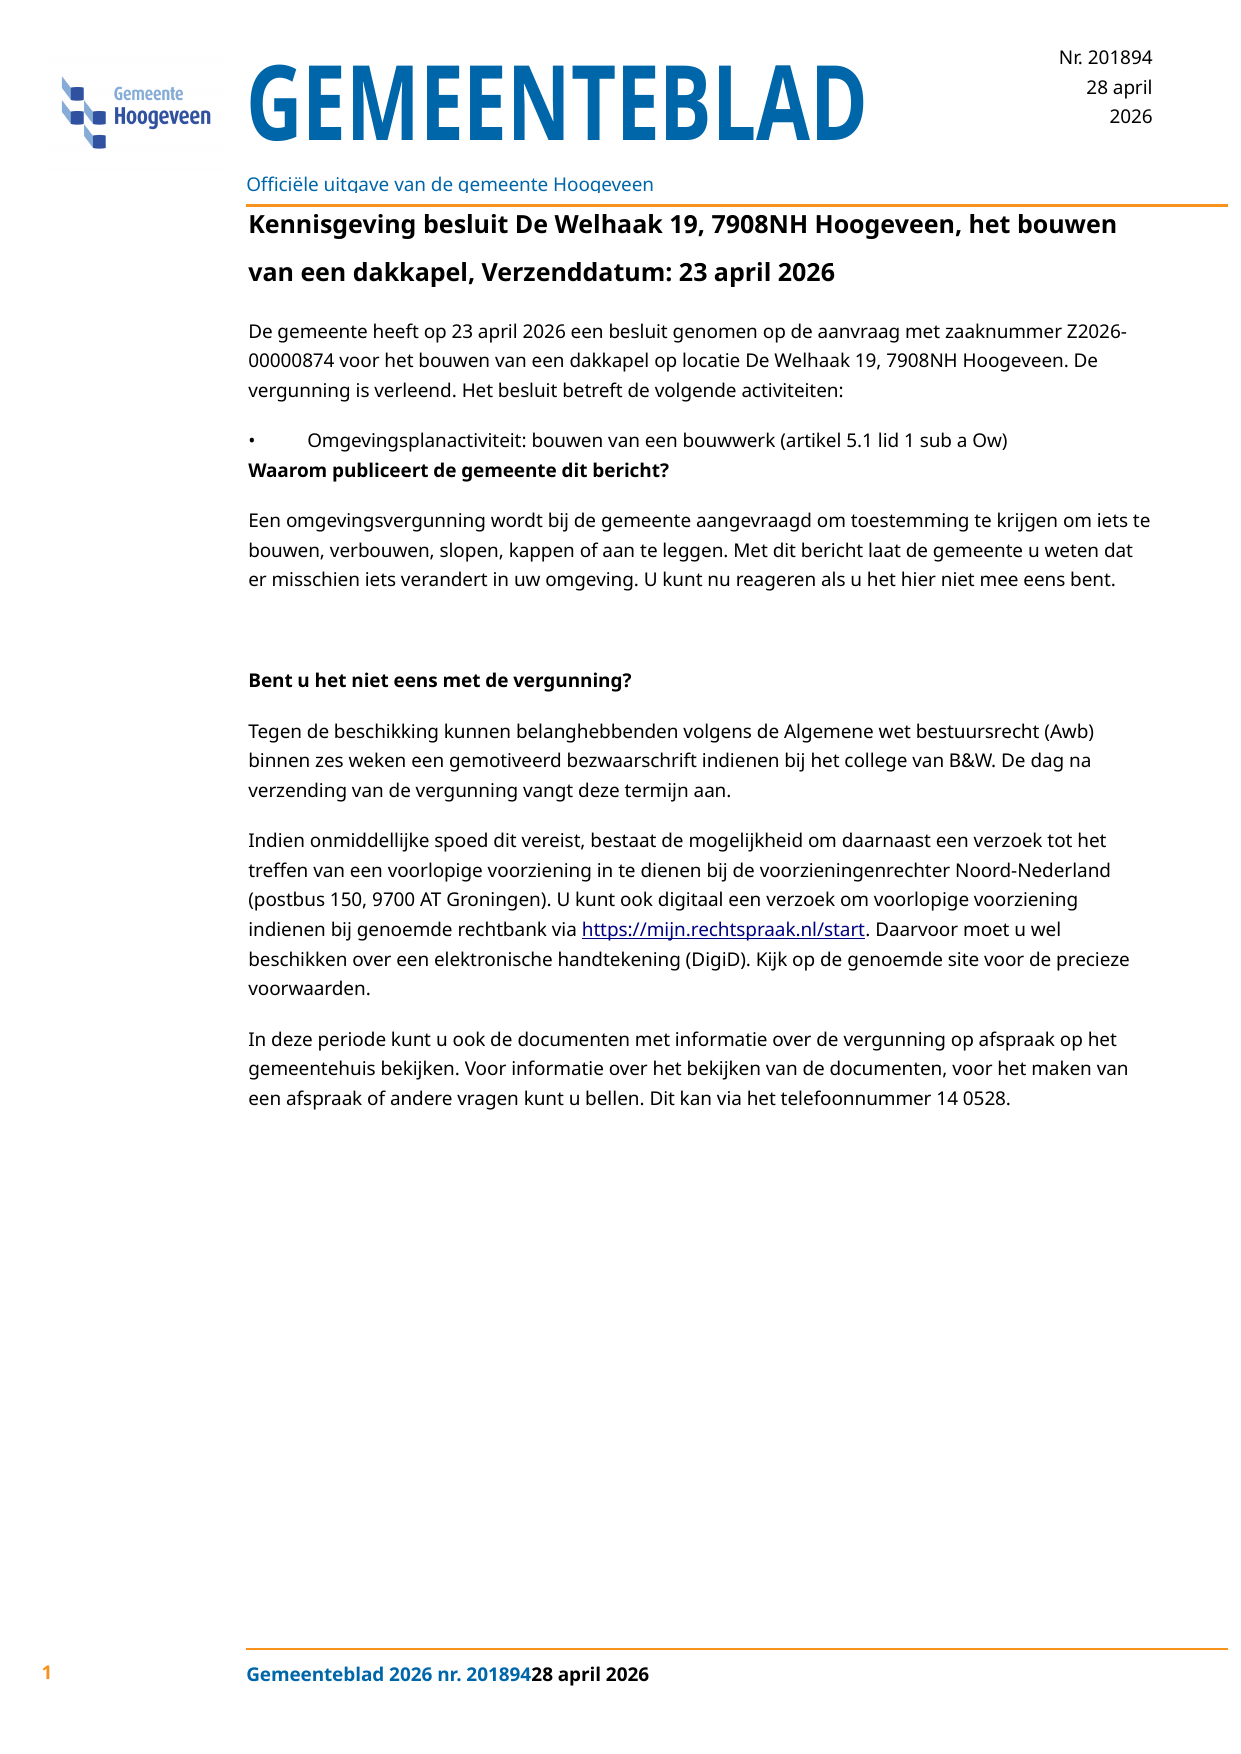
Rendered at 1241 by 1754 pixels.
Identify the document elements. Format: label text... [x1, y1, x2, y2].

text De gemeente heeft op 23 april 2026 een besluit genomen op de aanvraag met zaaknummer Z2026-00000874 voor het bouwen van een dakkapel op locatie De Welhaak 19, 7908NH Hoogeveen. De vergunning is verleend. Het besluit betreft de volgende activiteiten: [248, 318, 1152, 403]
text Kennisgeving besluit De Welhaak 19, 7908NH Hoogeveen, het bouwen van een dakkapel, Verzenddatum: 23 april 2026 [248, 207, 1152, 288]
text Tegen de beschikking kunnen belanghebbenden volgens de Algemene wet bestuursrecht (Awb) binnen zes weken een gemotiveerd bezwaarschrift indienen bij het college van B&W. De dag na verzending van de vergunning vangt deze termijn aan. [248, 718, 1152, 803]
text Bent u het niet eens met de vergunning? [248, 667, 1152, 693]
text Een omgevingsvergunning wordt bij de gemeente aangevraagd om toestemming te krijgen om iets te bouwen, verbouwen, slopen, kappen of aan te leggen. Met dit bericht laat de gemeente u weten dat er misschien iets verandert in uw omgeving. U kunt nu reageren als u het hier niet mee eens bent. [248, 507, 1152, 592]
list Omgevingsplanactiviteit: bouwen van een bouwwerk (artikel 5.1 lid 1 sub a Ow) [248, 427, 1152, 453]
picture [41, 47, 231, 172]
text Waarom publiceert de gemeente dit bericht? [248, 457, 1152, 483]
text Indien onmiddellijke spoed dit vereist, bestaat de mogelijkheid om daarnaast een verzoek tot het treffen van een voorlopige voorziening in te dienen bij de voorzieningenrechter Noord-Nederland (postbus 150, 9700 AT Groningen). U kunt ook digitaal een verzoek om voorlopige voorziening indienen bij genoemde rechtbank via https://mijn.rechtspraak.nl/start. Daarvoor moet u wel beschikken over een elektronische handtekening (DigiD). Kijk op de genoemde site voor de precieze voorwaarden. [248, 827, 1152, 1001]
text In deze periode kunt u ook de documenten met informatie over de vergunning op afspraak op het gemeentehuis bekijken. Voor informatie over het bekijken van de documenten, voor het maken van een afspraak of andere vragen kunt u bellen. Dit kan via het telefoonnummer 14 0528. [248, 1026, 1152, 1111]
